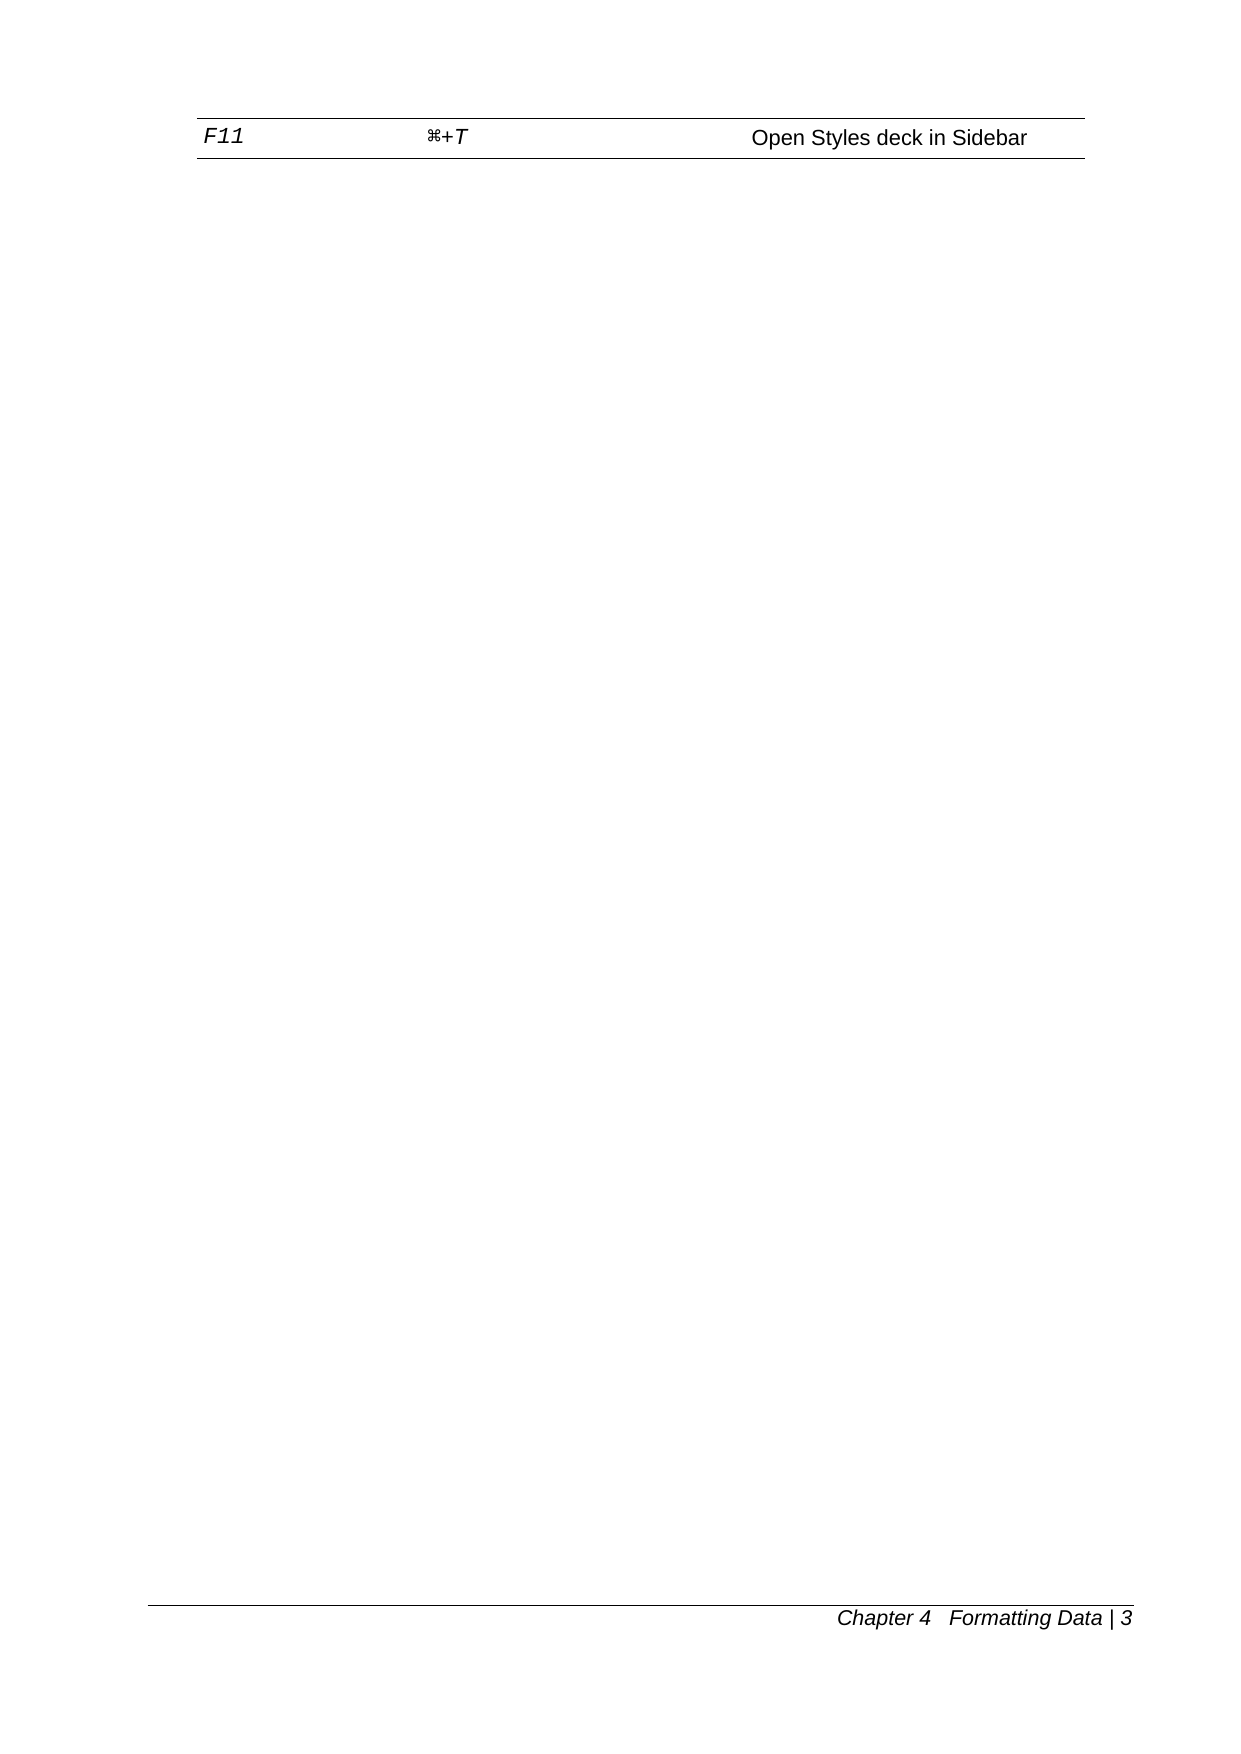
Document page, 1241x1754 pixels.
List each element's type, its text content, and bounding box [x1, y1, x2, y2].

table_cell F11 [197, 119, 421, 158]
table_cell Open Styles deck in Sidebar [745, 119, 1085, 158]
table_cell ⌘+T [421, 119, 745, 158]
